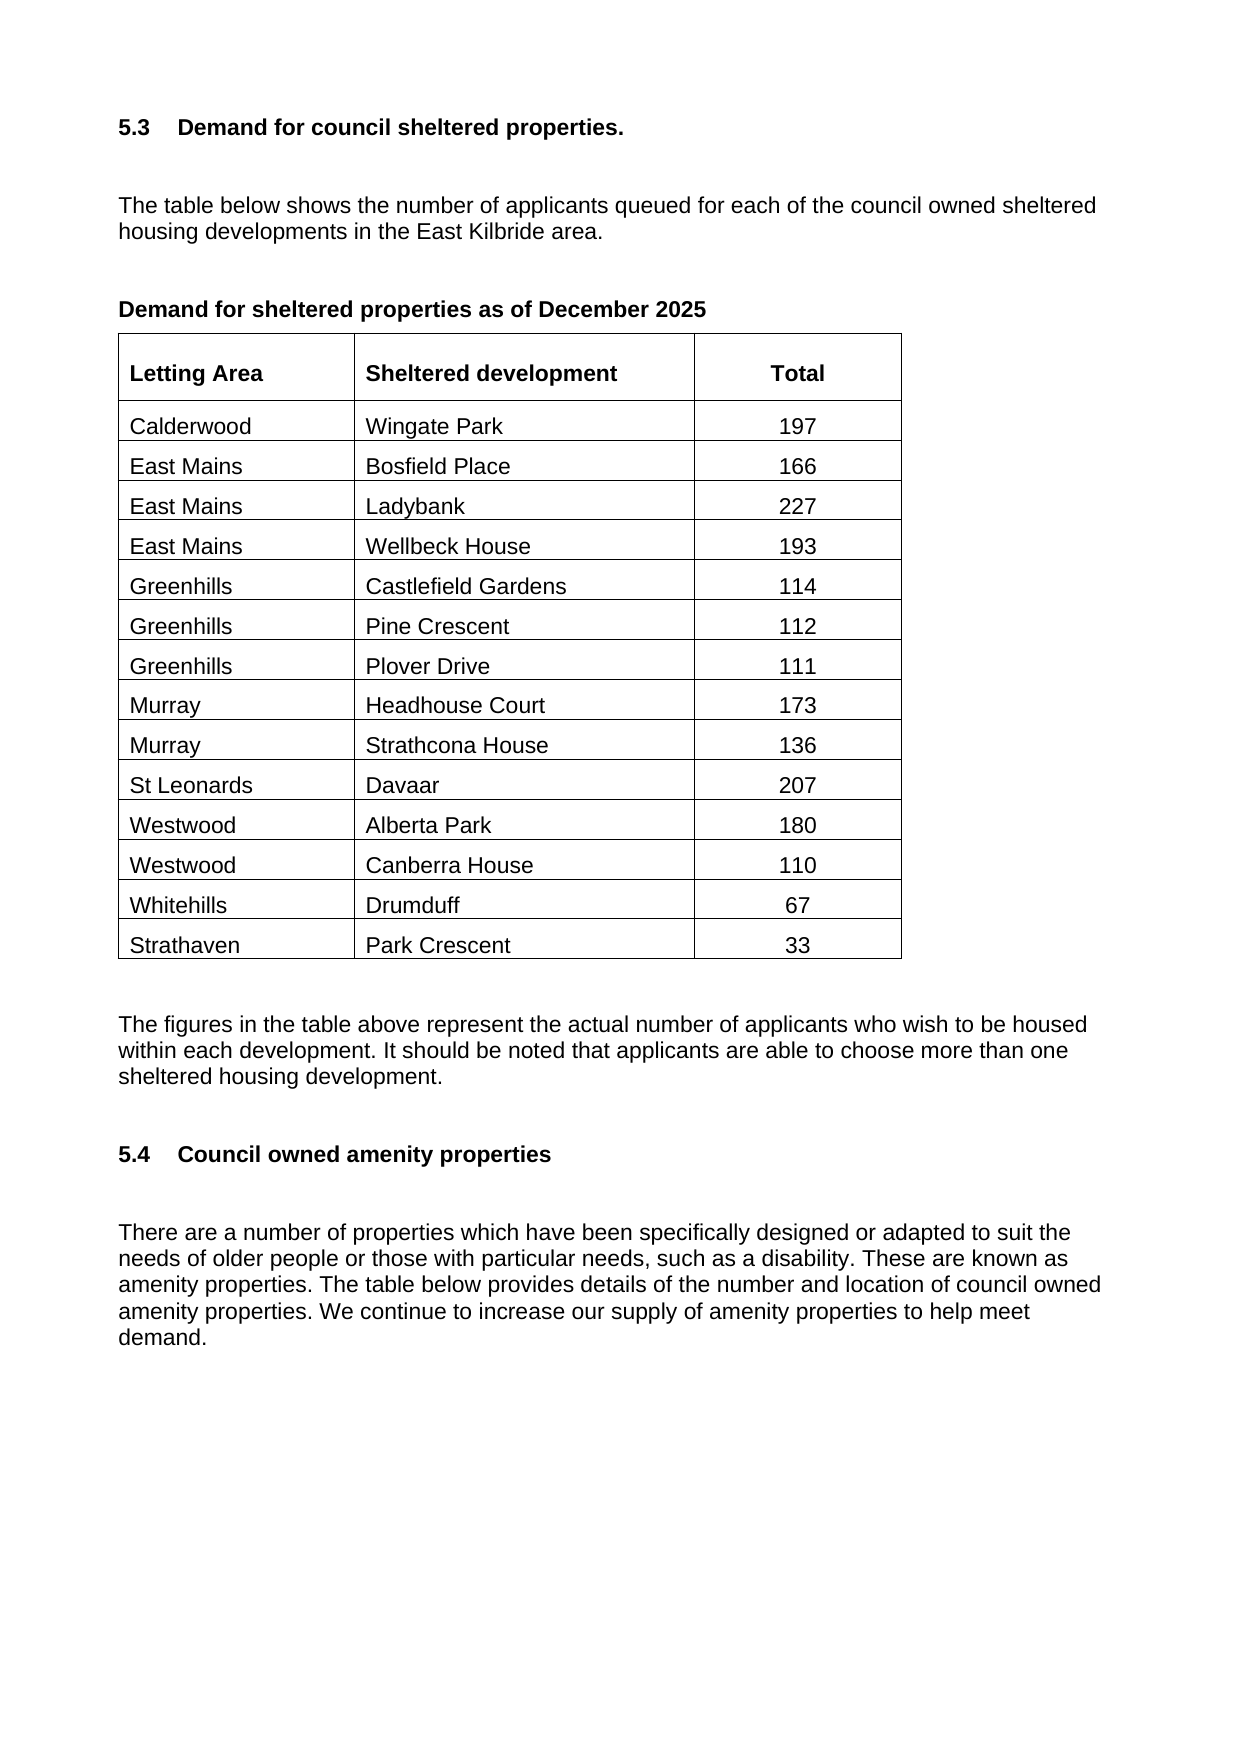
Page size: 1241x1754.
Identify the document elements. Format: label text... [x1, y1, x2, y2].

table_cell Murray [119, 680, 354, 719]
table_cell 136 [695, 720, 901, 759]
table_cell 111 [695, 640, 901, 679]
table_cell 207 [695, 760, 901, 799]
table_cell Strathaven [119, 919, 354, 958]
table_cell Westwood [119, 800, 354, 838]
text The figures in the table above represent the actual number of applicants who wish to be housed within each development. It should be noted that applicants are able to choose more than one sheltered housing development. [118, 1011, 1122, 1090]
table_cell 110 [695, 840, 901, 878]
list Council owned amenity properties [118, 1141, 1122, 1167]
table_cell Greenhills [119, 600, 354, 639]
table_cell Westwood [119, 840, 354, 878]
table_header Letting Area [119, 334, 354, 400]
table_cell Ladybank [355, 481, 694, 519]
table_cell Davaar [355, 760, 694, 799]
table_cell 193 [695, 520, 901, 559]
table_cell Alberta Park [355, 800, 694, 838]
table_cell 227 [695, 481, 901, 519]
table_cell Calderwood [119, 401, 354, 439]
table_header Sheltered development [355, 334, 694, 400]
text Demand for sheltered properties as of December 2025 [118, 296, 1122, 322]
table_cell Bosfield Place [355, 441, 694, 479]
text 5.3 Demand for council sheltered properties. [118, 114, 1122, 140]
text There are a number of properties which have been specifically designed or adapted to suit the needs of older people or those with particular needs, such as a disability. These are known as amenity properties. The table below provides details of the number and location of council owned amenity properties. We continue to increase our supply of amenity properties to help meet demand. [118, 1219, 1122, 1351]
table_header Total [695, 334, 901, 400]
table_cell 33 [695, 919, 901, 958]
table_cell Headhouse Court [355, 680, 694, 719]
table_cell East Mains [119, 481, 354, 519]
table_cell Murray [119, 720, 354, 759]
table_cell Canberra House [355, 840, 694, 878]
table_cell 197 [695, 401, 901, 439]
table_cell Park Crescent [355, 919, 694, 958]
table_cell Wingate Park [355, 401, 694, 439]
table_cell Greenhills [119, 640, 354, 679]
table_cell Plover Drive [355, 640, 694, 679]
table_cell Whitehills [119, 880, 354, 918]
table_cell Strathcona House [355, 720, 694, 759]
table_cell Pine Crescent [355, 600, 694, 639]
table_cell 180 [695, 800, 901, 838]
table_cell 166 [695, 441, 901, 479]
text The table below shows the number of applicants queued for each of the council owned sheltered housing developments in the East Kilbride area. [118, 192, 1122, 244]
table_cell 67 [695, 880, 901, 918]
table_cell Wellbeck House [355, 520, 694, 559]
table_cell 112 [695, 600, 901, 639]
table_cell 114 [695, 560, 901, 599]
table_cell Drumduff [355, 880, 694, 918]
table_cell East Mains [119, 520, 354, 559]
table_cell Castlefield Gardens [355, 560, 694, 599]
table_cell East Mains [119, 441, 354, 479]
table_cell St Leonards [119, 760, 354, 799]
table_cell 173 [695, 680, 901, 719]
table_cell Greenhills [119, 560, 354, 599]
